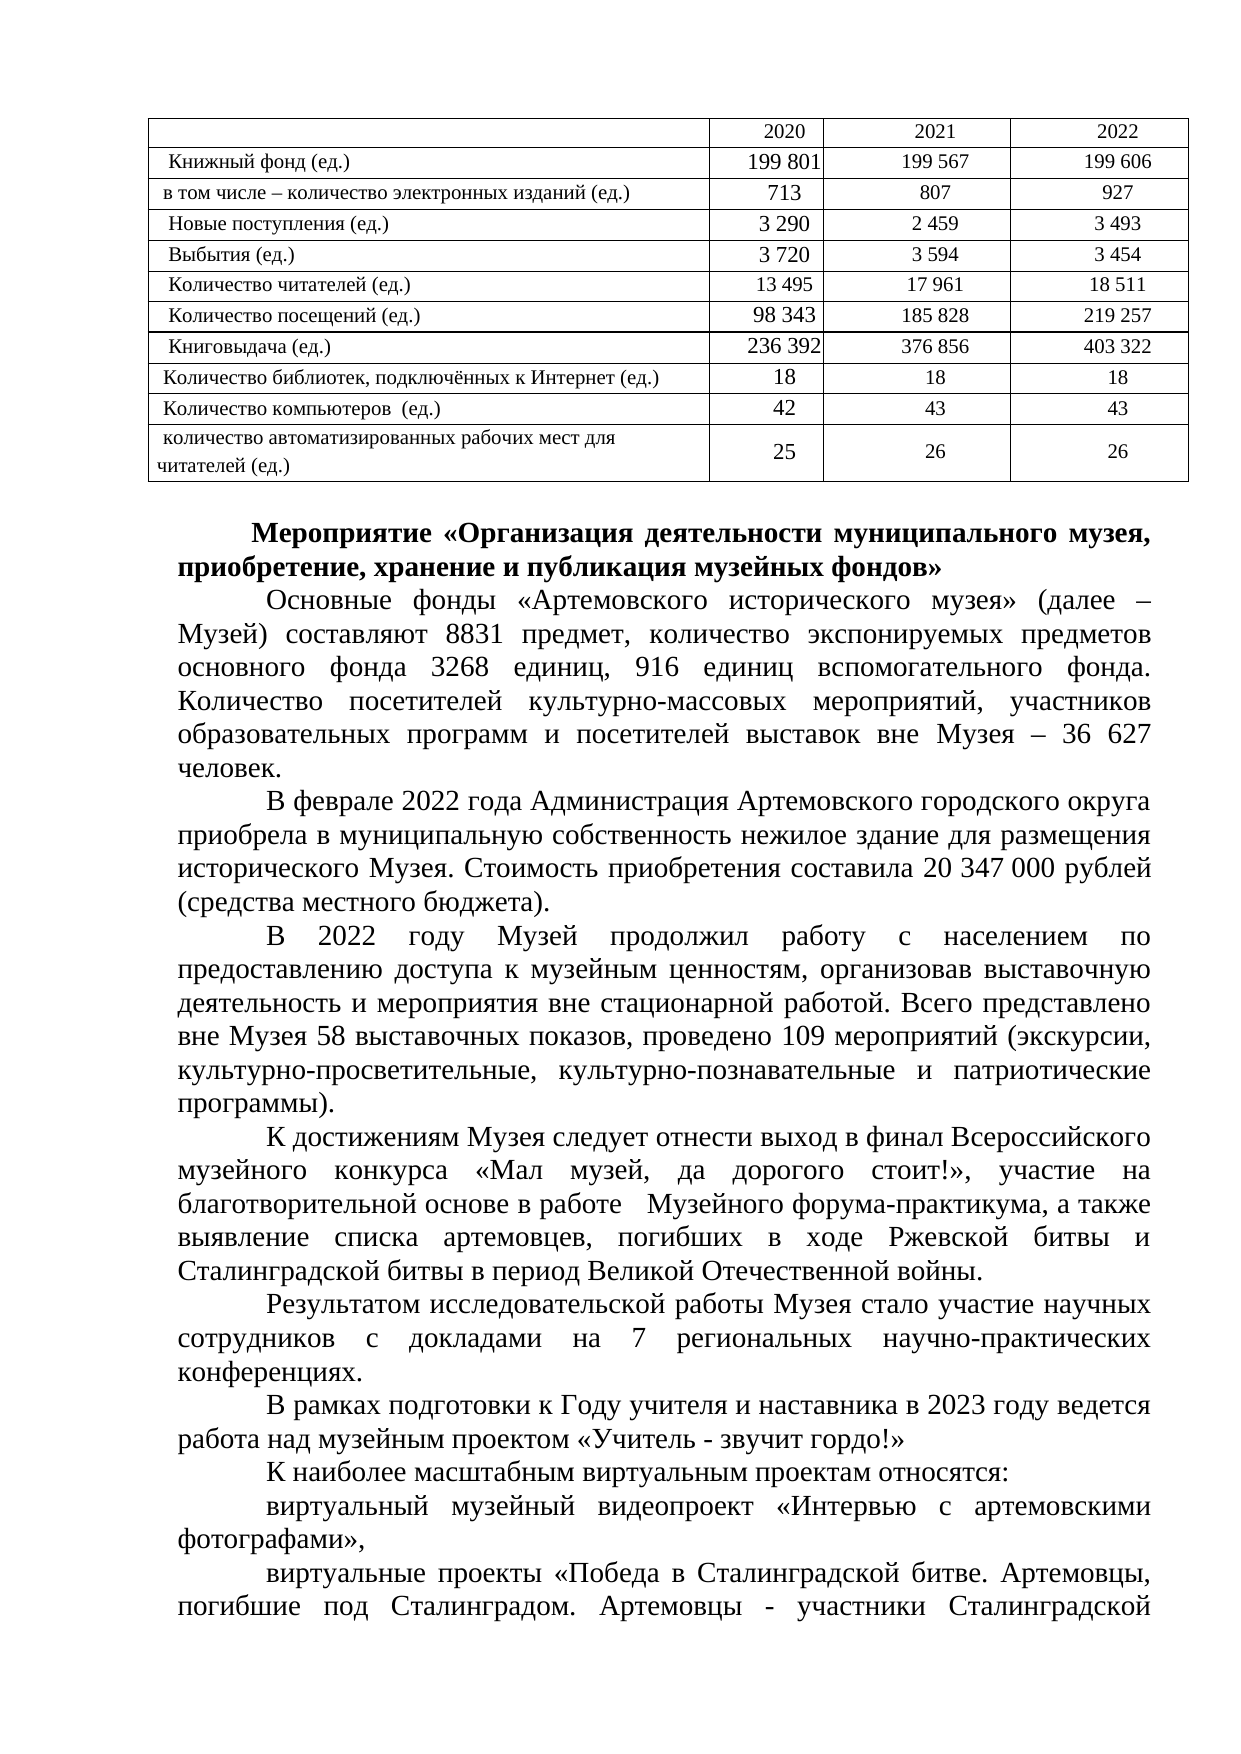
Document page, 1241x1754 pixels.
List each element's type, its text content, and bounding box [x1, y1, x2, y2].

table_cell 17 961 [824, 272, 1010, 301]
table_cell 199 801 [710, 148, 823, 178]
table_cell в том числе – количество электронных изданий (ед.) [149, 179, 709, 209]
table_cell Количество посещений (ед.) [149, 302, 709, 331]
text К наиболее масштабным виртуальным проектам относятся: [177, 1454, 1152, 1488]
table_header 2020 [710, 119, 823, 147]
table_cell 18 511 [1011, 272, 1188, 301]
table_cell Книжный фонд (ед.) [149, 148, 709, 178]
table_cell Количество читателей (ед.) [149, 272, 709, 301]
table_cell 43 [1011, 394, 1188, 424]
table_cell 199 567 [824, 148, 1010, 178]
table_header 2021 [824, 119, 1010, 147]
text Основные фонды «Артемовского исторического музея» (далее – Музей) составляют 8831 предмет, количество экспонируемых предметов основного фонда 3268 единиц, 916 единиц вспомогательного фонда. Количество посетителей культурно-массовых мероприятий, участников образовательных программ и посетителей выставок вне Музея – 36 627 человек. [177, 582, 1152, 783]
table_cell 3 720 [710, 241, 823, 271]
table_cell 199 606 [1011, 148, 1188, 178]
table_cell 3 454 [1011, 241, 1188, 271]
table_cell количество автоматизированных рабочих мест для читателей (ед.) [149, 425, 709, 481]
text В рамках подготовки к Году учителя и наставника в 2023 году ведется работа над музейным проектом «Учитель - звучит гордо!» [177, 1387, 1152, 1454]
table_cell 3 594 [824, 241, 1010, 271]
table_cell 927 [1011, 179, 1188, 209]
table_cell 25 [710, 425, 823, 481]
table_cell 807 [824, 179, 1010, 209]
table_cell 42 [710, 394, 823, 424]
table_header [149, 119, 709, 147]
text Результатом исследовательской работы Музея стало участие научных сотрудников с докладами на 7 региональных научно-практических конференциях. [177, 1287, 1152, 1387]
text В феврале 2022 года Администрация Артемовского городского округа приобрела в муниципальную собственность нежилое здание для размещения исторического Музея. Стоимость приобретения составила 20 347 000 рублей (средства местного бюджета). [177, 783, 1152, 918]
table_cell Выбытия (ед.) [149, 241, 709, 271]
table_cell 18 [710, 364, 823, 393]
table_cell Книговыдача (ед.) [149, 333, 709, 362]
table_cell 3 493 [1011, 210, 1188, 239]
table_cell 3 290 [710, 210, 823, 239]
table_cell 18 [824, 364, 1010, 393]
text Мероприятие «Организация деятельности муниципального музея, приобретение, хранение и публикация музейных фондов» [177, 515, 1152, 582]
table_cell Количество компьютеров (ед.) [149, 394, 709, 424]
text К достижениям Музея следует отнести выход в финал Всероссийского музейного конкурса «Мал музей, да дорогого стоит!», участие на благотворительной основе в работе Музейного форума-практикума, а также выявление списка артемовцев, погибших в ходе Ржевской битвы и Сталинградской битвы в период Великой Отечественной войны. [177, 1119, 1152, 1287]
text виртуальный музейный видеопроект «Интервью с артемовскими фотографами», [177, 1488, 1152, 1555]
table_cell 403 322 [1011, 333, 1188, 362]
table_cell 18 [1011, 364, 1188, 393]
table_cell 26 [824, 425, 1010, 481]
text В 2022 году Музей продолжил работу с населением по предоставлению доступа к музейным ценностям, организовав выставочную деятельность и мероприятия вне стационарной работой. Всего представлено вне Музея 58 выставочных показов, проведено 109 мероприятий (экскурсии, культурно-просветительные, культурно-познавательные и патриотические программы). [177, 918, 1152, 1119]
table_cell Новые поступления (ед.) [149, 210, 709, 239]
table_cell 236 392 [710, 333, 823, 362]
table_cell 219 257 [1011, 302, 1188, 331]
table_cell 98 343 [710, 302, 823, 331]
table_cell 43 [824, 394, 1010, 424]
table_cell 26 [1011, 425, 1188, 481]
text виртуальные проекты «Победа в Сталинградской битве. Артемовцы, погибшие под Сталинградом. Артемовцы - участники Сталинградской [177, 1555, 1152, 1622]
table_cell 185 828 [824, 302, 1010, 331]
table_cell Количество библиотек, подключённых к Интернет (ед.) [149, 364, 709, 393]
table_cell 13 495 [710, 272, 823, 301]
table_cell 713 [710, 179, 823, 209]
table_header 2022 [1011, 119, 1188, 147]
table_cell 376 856 [824, 333, 1010, 362]
table_cell 2 459 [824, 210, 1010, 239]
